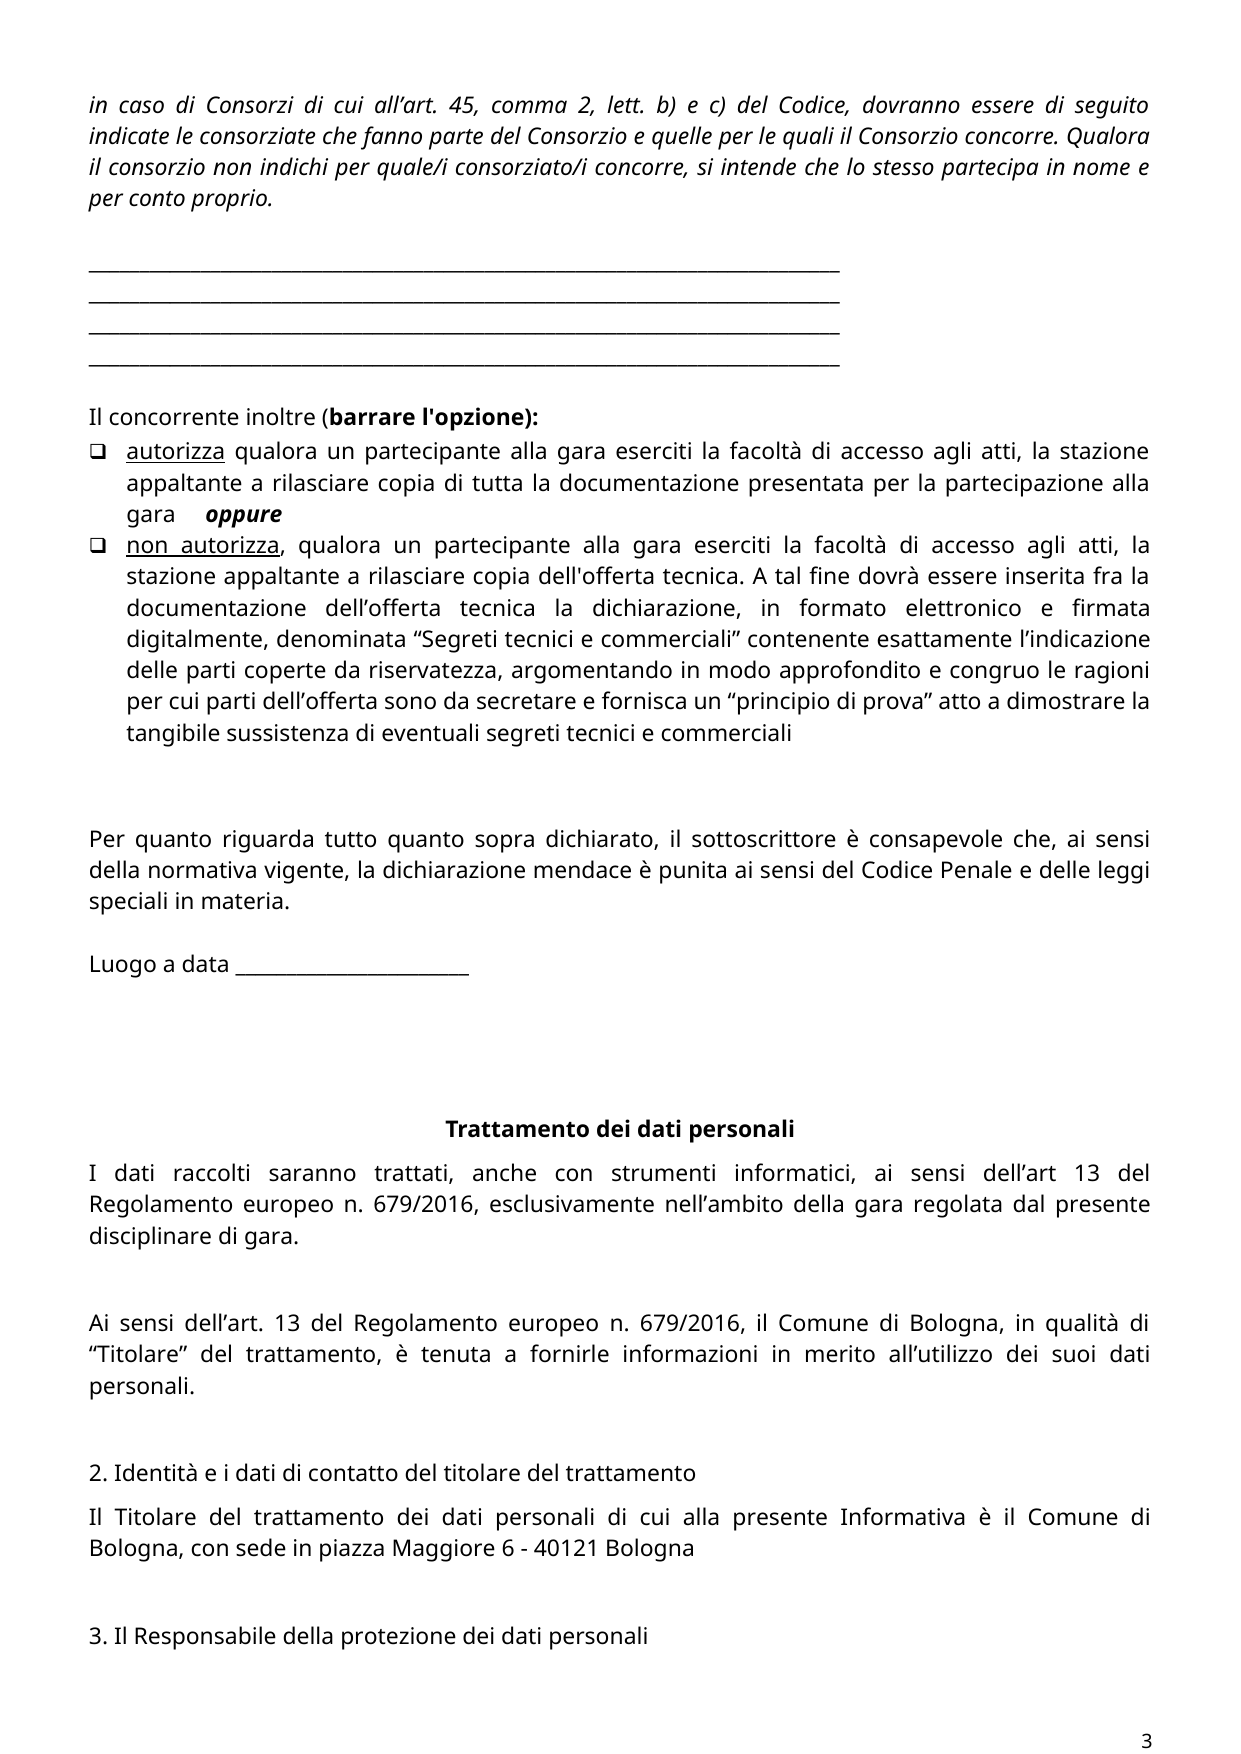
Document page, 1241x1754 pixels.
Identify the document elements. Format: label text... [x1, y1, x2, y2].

text Per quanto riguarda tutto quanto sopra dichiarato, il sottoscrittore è consapevole che, ai sensi della normativa vigente, la dichiarazione mendace è punita ai sensi del Codice Penale e delle leggi speciali in materia. [89, 823, 1152, 917]
text __________________________________________________________________________ [89, 245, 1152, 276]
text Il concorrente inoltre (barrare l'opzione): [89, 401, 1152, 432]
subtitle Trattamento dei dati personali [89, 1113, 1152, 1145]
text Ai sensi dell’art. 13 del Regolamento europeo n. 679/2016, il Comune di Bologna, in qualità di “Titolare” del trattamento, è tenuta a fornirle informazioni in merito all’utilizzo dei suoi dati personali. [89, 1307, 1152, 1401]
text 2. Identità e i dati di contatto del titolare del trattamento [89, 1457, 1152, 1488]
text __________________________________________________________________________ [89, 307, 1152, 339]
text __________________________________________________________________________ [89, 276, 1152, 307]
text 3. Il Responsabile della protezione dei dati personali [89, 1620, 1152, 1651]
text I dati raccolti saranno trattati, anche con strumenti informatici, ai sensi dell’art 13 del Regolamento europeo n. 679/2016, esclusivamente nell’ambito della gara regolata dal presente disciplinare di gara. [89, 1157, 1152, 1251]
text __________________________________________________________________________ [89, 339, 1152, 370]
list non autorizza, qualora un partecipante alla gara eserciti la facoltà di accesso agli atti, la stazione appaltante a rilasciare copia dell'offerta tecnica. A tal fine dovrà essere inserita fra la documentazione dell’offerta tecnica la dichiarazione, in formato elettronico e firmata digitalmente, denominata “Segreti tecnici e commerciali” contenente esattamente l’indicazione delle parti coperte da riservatezza, argomentando in modo approfondito e congruo le ragioni per cui parti dell’offerta sono da secretare e fornisca un “principio di prova” atto a dimostrare la tangibile sussistenza di eventuali segreti tecnici e commerciali [89, 529, 1152, 748]
text in caso di Consorzi di cui all’art. 45, comma 2, lett. b) e c) del Codice, dovranno essere di seguito indicate le consorziate che fanno parte del Consorzio e quelle per le quali il Consorzio concorre. Qualora il consorzio non indichi per quale/i consorziato/i concorre, si intende che lo stesso partecipa in nome e per conto proprio. [89, 89, 1152, 214]
list autorizza qualora un partecipante alla gara eserciti la facoltà di accesso agli atti, la stazione appaltante a rilasciare copia di tutta la documentazione presentata per la partecipazione alla gara oppure [89, 435, 1152, 529]
text Il Titolare del trattamento dei dati personali di cui alla presente Informativa è il Comune di Bologna, con sede in piazza Maggiore 6 - 40121 Bologna [89, 1501, 1152, 1563]
text Luogo a data _______________________ [89, 948, 1152, 979]
